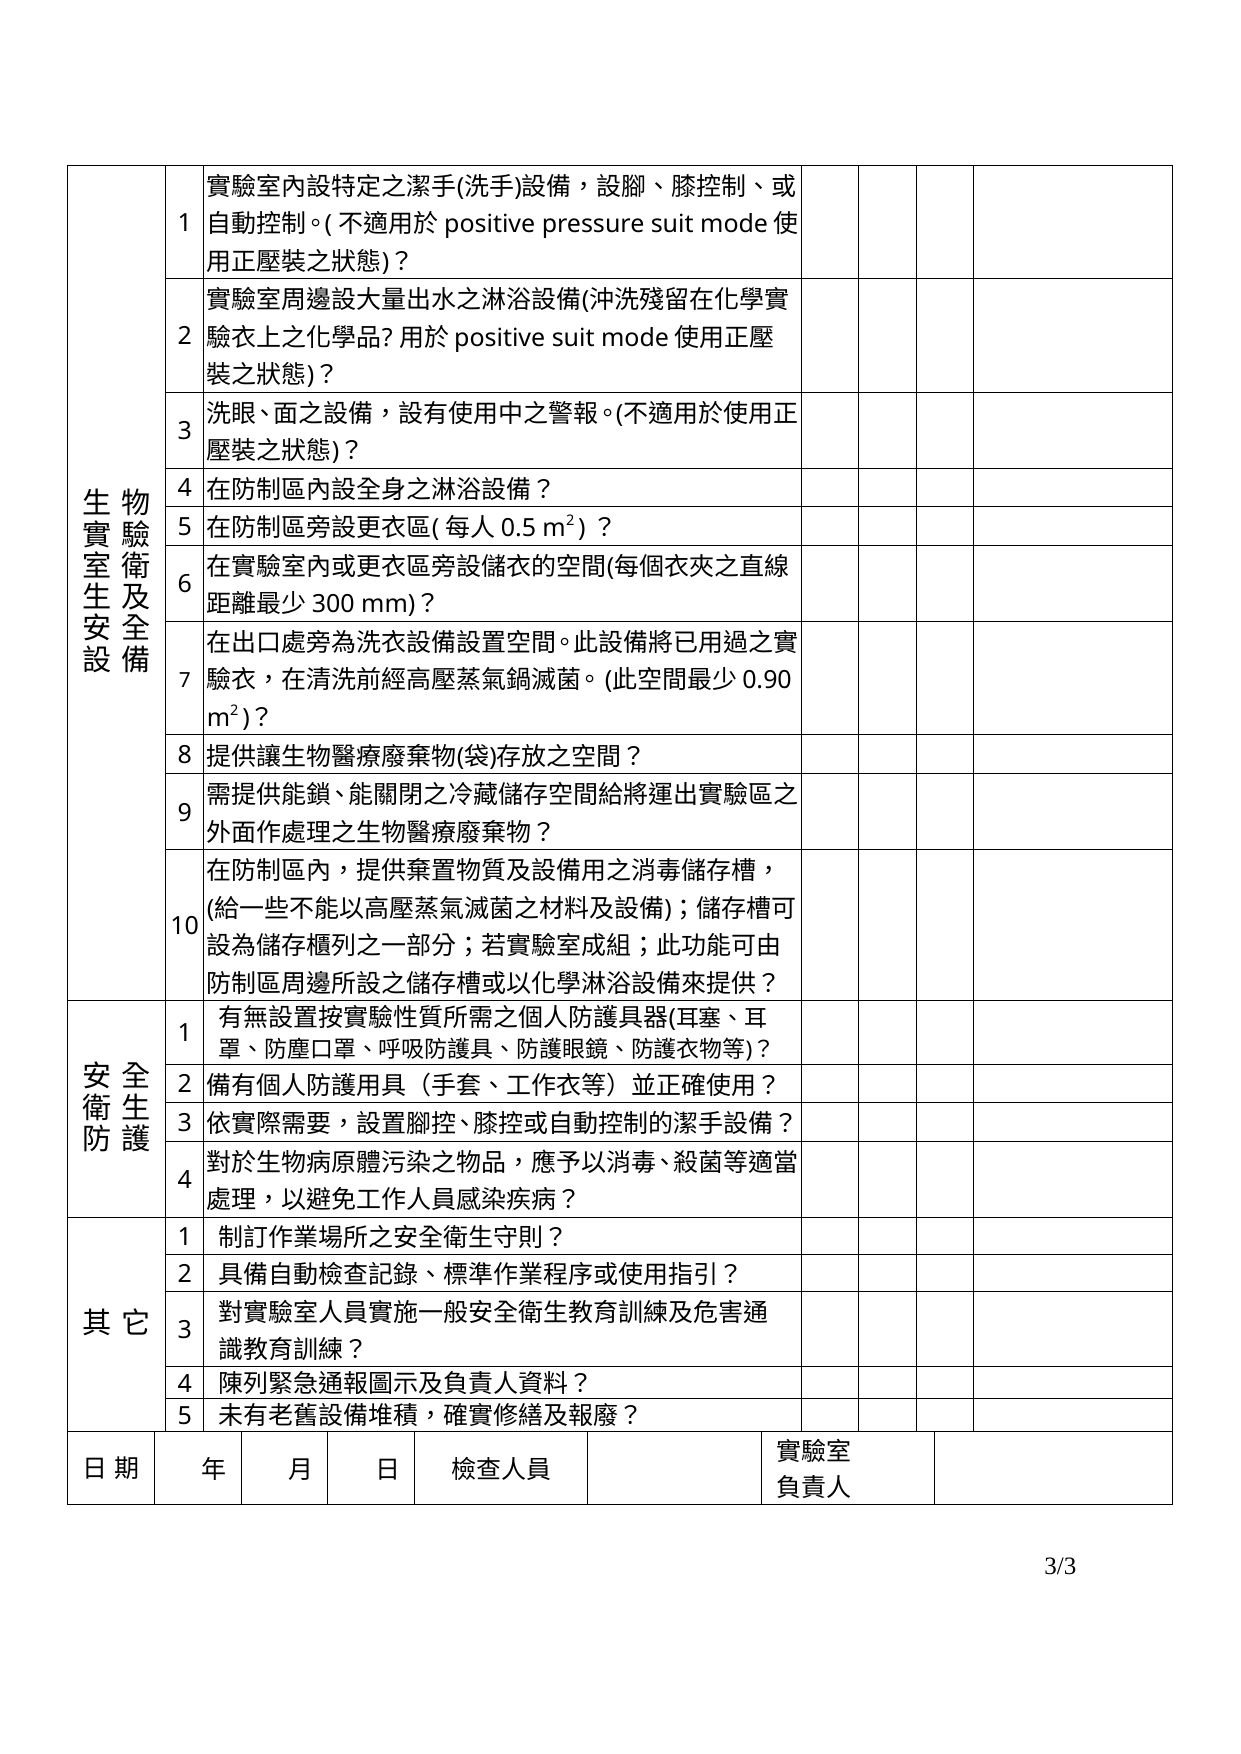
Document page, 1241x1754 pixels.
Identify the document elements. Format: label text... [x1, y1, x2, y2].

table_cell [974, 279, 1172, 392]
table_cell [802, 622, 858, 734]
table_cell [974, 774, 1172, 849]
table_cell [974, 1255, 1172, 1291]
table_cell [917, 850, 973, 1000]
table_cell [802, 469, 858, 506]
table_cell 2 [166, 1255, 203, 1291]
table_cell 對實驗室人員實施一般安全衛生教育訓練及危害通識教育訓練？ [204, 1292, 801, 1366]
table_cell 2 [166, 1065, 203, 1102]
table_cell 1 [166, 1218, 203, 1254]
table_cell [974, 735, 1172, 773]
table_cell [974, 469, 1172, 506]
table_cell [802, 1218, 858, 1254]
table_cell [917, 1367, 973, 1398]
table_cell [917, 507, 973, 545]
table_cell 9 [166, 774, 203, 849]
table_cell [917, 469, 973, 506]
table_cell [917, 166, 973, 278]
table_cell [802, 774, 858, 849]
table_cell 提供讓生物醫療廢棄物(袋)存放之空間？ [204, 735, 801, 773]
table_cell [917, 279, 973, 392]
table_cell [974, 1142, 1172, 1217]
table_cell [917, 1103, 973, 1141]
table_cell [859, 546, 916, 621]
table_cell [859, 1399, 916, 1431]
table_cell [917, 1001, 973, 1063]
table_cell 月 [242, 1432, 327, 1504]
table_cell 生物實驗室衛生及安全設備 [68, 166, 165, 1000]
table_cell [917, 546, 973, 621]
table_cell 2 [166, 279, 203, 392]
table_cell [917, 735, 973, 773]
table_cell [802, 1367, 858, 1398]
table_cell 8 [166, 735, 203, 773]
table_cell [802, 1399, 858, 1431]
table_cell [917, 1255, 973, 1291]
table_cell [859, 1218, 916, 1254]
table_cell 具備自動檢查記錄、標準作業程序或使用指引？ [204, 1255, 801, 1291]
table_cell [802, 393, 858, 468]
table_cell [917, 774, 973, 849]
table_cell [859, 1001, 916, 1063]
table_cell 對於生物病原體污染之物品，應予以消毒、殺菌等適當處理，以避免工作人員感染疾病？ [204, 1142, 801, 1217]
table_cell [802, 1255, 858, 1291]
table_cell 在防制區旁設更衣區( 每人0.5 m2 ) ？ [204, 507, 801, 545]
table_cell [859, 469, 916, 506]
table_cell [974, 1367, 1172, 1398]
table_cell [859, 1367, 916, 1398]
table_cell [974, 850, 1172, 1000]
table_cell [859, 279, 916, 392]
table_cell 在出口處旁為洗衣設備設置空間。此設備將已用過之實驗衣，在清洗前經高壓蒸氣鍋滅菌。 (此空間最少0.90 m2 )？ [204, 622, 801, 734]
table_cell [859, 622, 916, 734]
table_cell [859, 393, 916, 468]
table_cell [859, 166, 916, 278]
table_cell 4 [166, 1142, 203, 1217]
table_cell [974, 1292, 1172, 1366]
table_cell [917, 1292, 973, 1366]
table_cell [802, 279, 858, 392]
table_cell [917, 1399, 973, 1431]
table_cell 實驗室周邊設大量出水之淋浴設備(沖洗殘留在化學實驗衣上之化學品? 用於positive suit mode使用正壓裝之狀態)？ [204, 279, 801, 392]
table_cell [588, 1432, 761, 1504]
table_cell 制訂作業場所之安全衛生守則？ [204, 1218, 801, 1254]
table_cell 6 [166, 546, 203, 621]
table_cell 1 [166, 166, 203, 278]
table_cell 5 [166, 507, 203, 545]
table_cell 未有老舊設備堆積，確實修繕及報廢？ [204, 1399, 801, 1431]
table_cell [917, 1142, 973, 1217]
table_cell [859, 735, 916, 773]
table_cell 需提供能鎖、能關閉之冷藏儲存空間給將運出實驗區之外面作處理之生物醫療廢棄物？ [204, 774, 801, 849]
table_cell 4 [166, 469, 203, 506]
table_cell 在防制區內設全身之淋浴設備？ [204, 469, 801, 506]
table_cell [859, 1103, 916, 1141]
table_cell 檢查人員 [415, 1432, 587, 1504]
table_cell [974, 1001, 1172, 1063]
table_cell [917, 622, 973, 734]
table_cell 依實際需要，設置腳控、膝控或自動控制的潔手設備？ [204, 1103, 801, 1141]
table_cell 1 [166, 1001, 203, 1063]
table_cell [859, 507, 916, 545]
table_cell 7 [166, 622, 203, 734]
table_cell 安全衛生防護 [68, 1001, 165, 1217]
table_cell [802, 1292, 858, 1366]
table_cell 4 [166, 1367, 203, 1398]
table_cell [859, 1255, 916, 1291]
table_cell [917, 1218, 973, 1254]
table_cell [974, 507, 1172, 545]
table_cell [802, 546, 858, 621]
table_cell 有無設置按實驗性質所需之個人防護具器(耳塞、耳罩、防塵口罩、呼吸防護具、防護眼鏡、防護衣物等)？ [204, 1001, 801, 1063]
table_cell 其它 [68, 1218, 165, 1431]
table_cell [859, 1292, 916, 1366]
table_cell 3 [166, 1292, 203, 1366]
table_cell [974, 622, 1172, 734]
table_cell [859, 1065, 916, 1102]
table_cell [802, 1103, 858, 1141]
table_cell [974, 166, 1172, 278]
table_cell [802, 1142, 858, 1217]
table_cell 備有個人防護用具（手套、工作衣等）並正確使用？ [204, 1065, 801, 1102]
table_cell [974, 546, 1172, 621]
table_cell [802, 166, 858, 278]
table_cell 日期 [68, 1432, 154, 1504]
table_cell [974, 1103, 1172, 1141]
table_cell 洗眼、面之設備，設有使用中之警報。(不適用於使用正壓裝之狀態)？ [204, 393, 801, 468]
table_cell [802, 850, 858, 1000]
table_cell 年 [155, 1432, 241, 1504]
table_cell 日 [328, 1432, 414, 1504]
table_cell [917, 1065, 973, 1102]
table_cell [859, 850, 916, 1000]
table_cell 5 [166, 1399, 203, 1431]
table_cell 在防制區內，提供棄置物質及設備用之消毒儲存槽，(給一些不能以高壓蒸氣滅菌之材料及設備)；儲存槽可設為儲存櫃列之一部分；若實驗室成組；此功能可由防制區周邊所設之儲存槽或以化學淋浴設備來提供？ [204, 850, 801, 1000]
table_cell [917, 393, 973, 468]
table_cell [802, 1065, 858, 1102]
table_cell 實驗室 負責人 [762, 1432, 934, 1504]
table_cell [974, 393, 1172, 468]
table_cell [802, 507, 858, 545]
text 3/3 [1044, 1551, 1089, 1580]
table_cell 3 [166, 1103, 203, 1141]
table_cell 在實驗室內或更衣區旁設儲衣的空間(每個衣夾之直線距離最少300 mm)？ [204, 546, 801, 621]
table_cell [974, 1218, 1172, 1254]
table_cell [802, 735, 858, 773]
table_cell [859, 774, 916, 849]
table_cell [859, 1142, 916, 1217]
table_cell 陳列緊急通報圖示及負責人資料？ [204, 1367, 801, 1398]
table_cell 3 [166, 393, 203, 468]
table_cell 實驗室內設特定之潔手(洗手)設備，設腳、膝控制、或自動控制。( 不適用於 positive pressure suit mode使用正壓裝之狀態)？ [204, 166, 801, 278]
table_cell [935, 1432, 1172, 1504]
table_cell [802, 1001, 858, 1063]
table_cell [974, 1065, 1172, 1102]
table_cell 10 [166, 850, 203, 1000]
table_cell [974, 1399, 1172, 1431]
